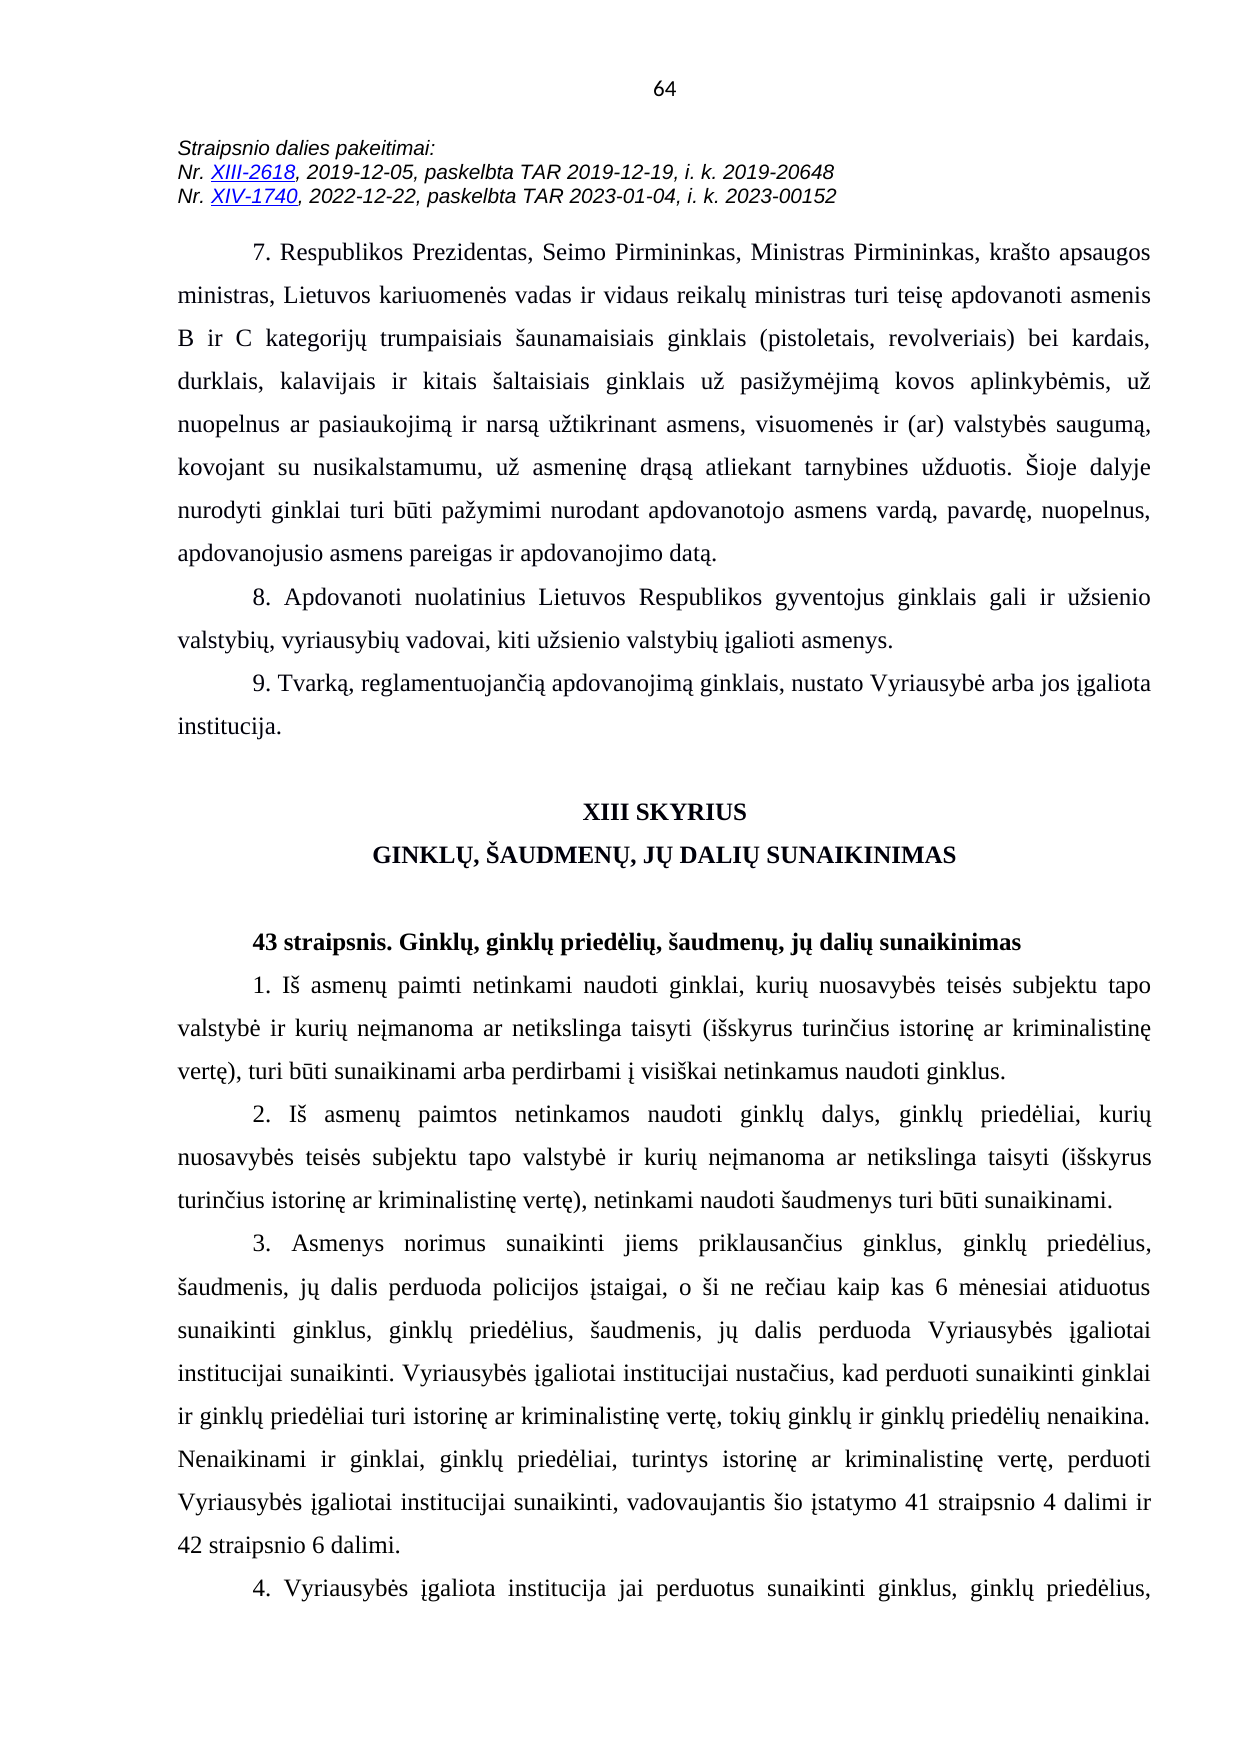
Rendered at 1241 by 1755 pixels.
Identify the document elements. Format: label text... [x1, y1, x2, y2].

text 43 straipsnis. Ginklų, ginklų priedėlių, šaudmenų, jų dalių sunaikinimas [177, 927, 1152, 955]
text Nr. XIV-1740, 2022-12-22, paskelbta TAR 2023-01-04, i. k. 2023-00152 [177, 184, 1152, 208]
text Nr. XIII-2618, 2019-12-05, paskelbta TAR 2019-12-19, i. k. 2019-20648 [177, 160, 1152, 184]
text 9. Tvarką, reglamentuojančią apdovanojimą ginklais, nustato Vyriausybė arba jos įgaliota institucija. [177, 668, 1152, 740]
text 2. Iš asmenų paimtos netinkamos naudoti ginklų dalys, ginklų priedėliai, kurių nuosavybės teisės subjektu tapo valstybė ir kurių neįmanoma ar netikslinga taisyti (išskyrus turinčius istorinę ar kriminalistinę vertę), netinkami naudoti šaudmenys turi būti sunaikinami. [177, 1099, 1152, 1214]
text 3. Asmenys norimus sunaikinti jiems priklausančius ginklus, ginklų priedėlius, šaudmenis, jų dalis perduoda policijos įstaigai, o ši ne rečiau kaip kas 6 mėnesiai atiduotus sunaikinti ginklus, ginklų priedėlius, šaudmenis, jų dalis perduoda Vyriausybės įgaliotai institucijai sunaikinti. Vyriausybės įgaliotai institucijai nustačius, kad perduoti sunaikinti ginklai ir ginklų priedėliai turi istorinę ar kriminalistinę vertę, tokių ginklų ir ginklų priedėlių nenaikina. Nenaikinami ir ginklai, ginklų priedėliai, turintys istorinę ar kriminalistinę vertę, perduoti Vyriausybės įgaliotai institucijai sunaikinti, vadovaujantis šio įstatymo 41 straipsnio 4 dalimi ir 42 straipsnio 6 dalimi. [177, 1228, 1152, 1559]
text Straipsnio dalies pakeitimai: [177, 136, 1152, 160]
text 1. Iš asmenų paimti netinkami naudoti ginklai, kurių nuosavybės teisės subjektu tapo valstybė ir kurių neįmanoma ar netikslinga taisyti (išskyrus turinčius istorinę ar kriminalistinę vertę), turi būti sunaikinami arba perdirbami į visiškai netinkamus naudoti ginklus. [177, 970, 1152, 1085]
text GINKLŲ, ŠAUDMENŲ, JŲ DALIŲ SUNAIKINIMAS [177, 840, 1152, 869]
text 8. Apdovanoti nuolatinius Lietuvos Respublikos gyventojus ginklais gali ir užsienio valstybių, vyriausybių vadovai, kiti užsienio valstybių įgalioti asmenys. [177, 582, 1152, 653]
text 7. Respublikos Prezidentas, Seimo Pirmininkas, Ministras Pirmininkas, krašto apsaugos ministras, Lietuvos kariuomenės vadas ir vidaus reikalų ministras turi teisę apdovanoti asmenis B ir C kategorijų trumpaisiais šaunamaisiais ginklais (pistoletais, revolveriais) bei kardais, durklais, kalavijais ir kitais šaltaisiais ginklais už pasižymėjimą kovos aplinkybėmis, už nuopelnus ar pasiaukojimą ir narsą užtikrinant asmens, visuomenės ir (ar) valstybės saugumą, kovojant su nusikalstamumu, už asmeninę drąsą atliekant tarnybines užduotis. Šioje dalyje nurodyti ginklai turi būti pažymimi nurodant apdovanotojo asmens vardą, pavardę, nuopelnus, apdovanojusio asmens pareigas ir apdovanojimo datą. [177, 237, 1152, 567]
text XIII SKYRIUS [177, 797, 1152, 826]
text 4. Vyriausybės įgaliota institucija jai perduotus sunaikinti ginklus, ginklų priedėlius, [177, 1573, 1152, 1602]
